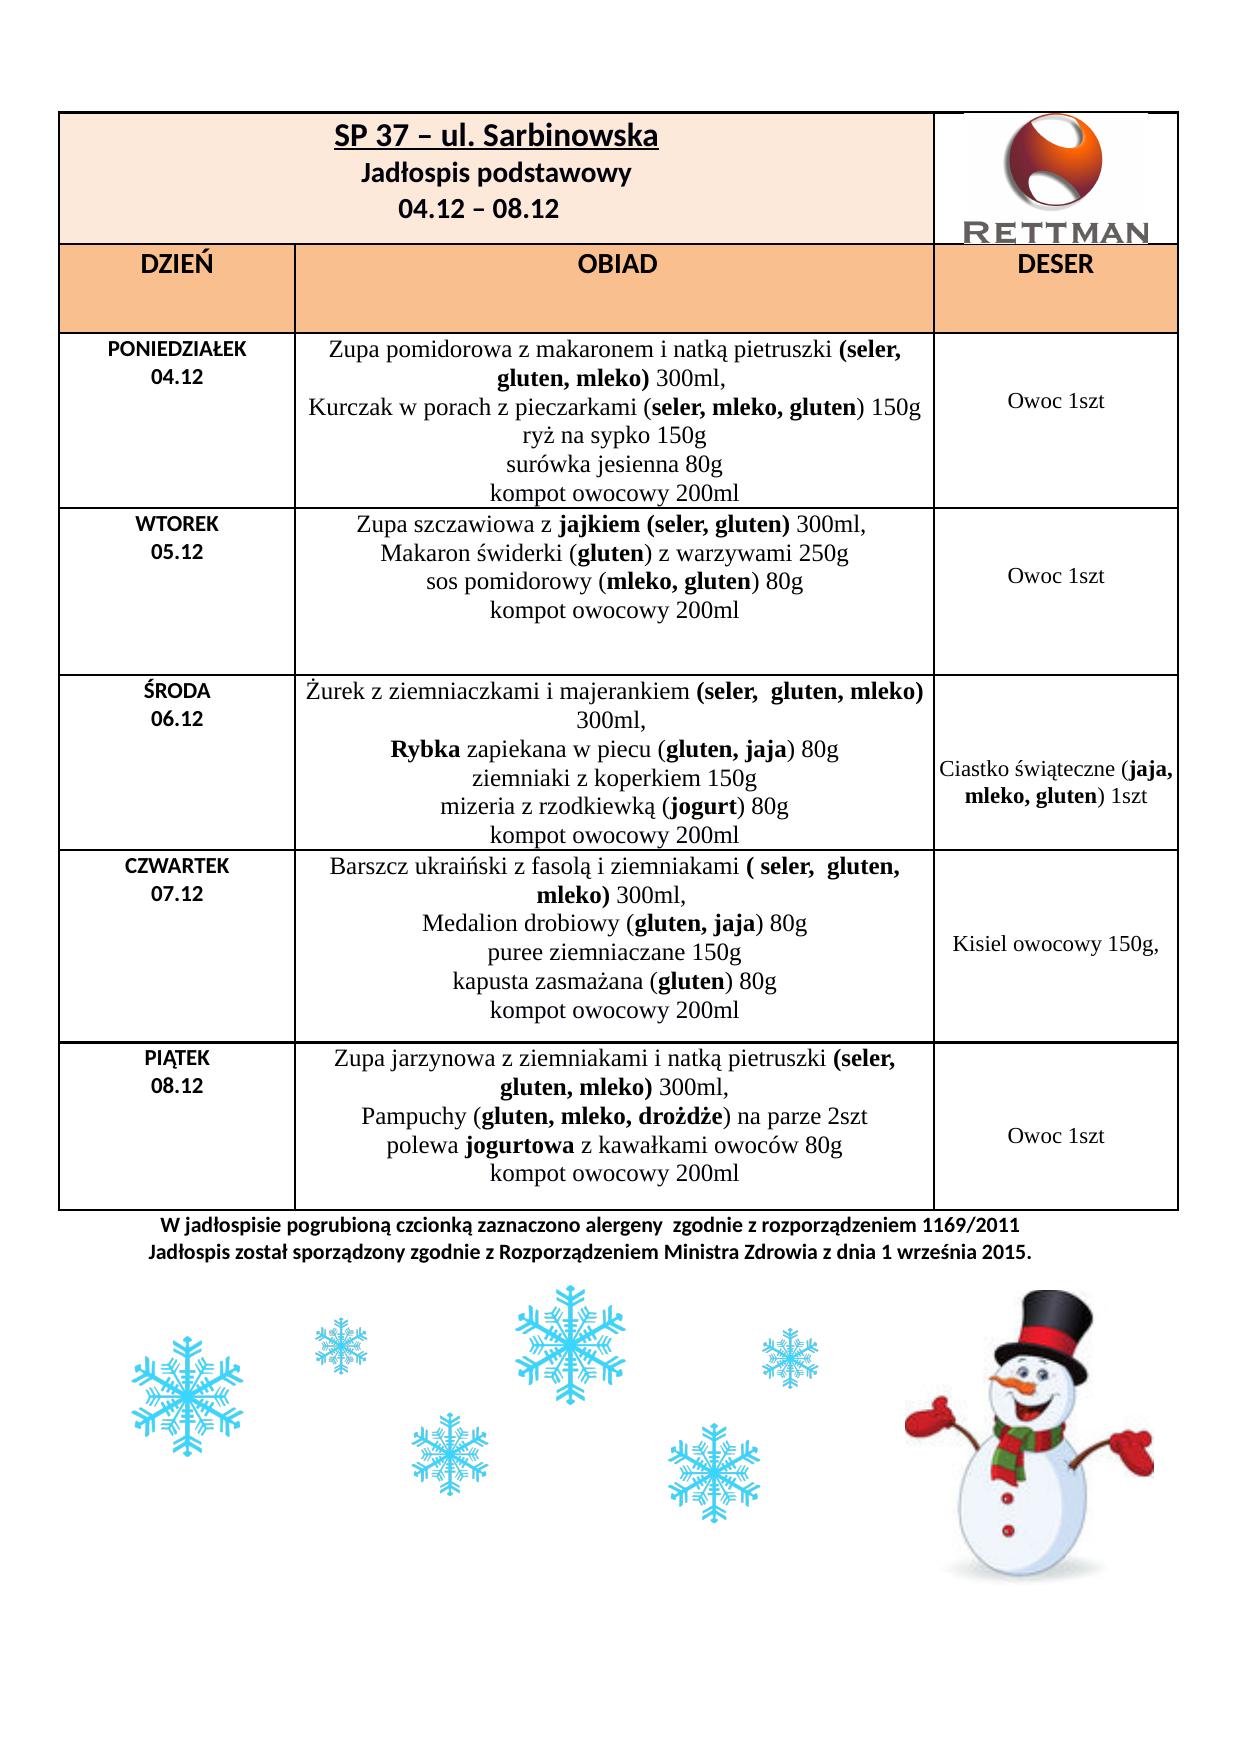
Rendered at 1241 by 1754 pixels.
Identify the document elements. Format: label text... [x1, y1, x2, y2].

table_cell Żurek z ziemniaczkami i majerankiem (seler, gluten, mleko) 300ml, Rybka zapiekana w piecu (gluten, jaja) 80g ziemniaki z koperkiem 150g mizeria z rzodkiewką (jogurt) 80g kompot owocowy 200ml [296, 676, 933, 849]
picture [749, 1319, 830, 1399]
table_cell Owoc 1szt [935, 509, 1177, 674]
table_header [1149, 114, 1177, 243]
table_cell CZWARTEK 07.12 [60, 851, 294, 1041]
picture [303, 1309, 378, 1384]
table_cell Owoc 1szt [935, 1044, 1177, 1209]
table_cell Barszcz ukraiński z fasolą i ziemniakami ( seler, gluten, mleko) 300ml, Medalion drobiowy (gluten, jaja) 80g puree ziemniaczane 150g kapusta zasmażana (gluten) 80g kompot owocowy 200ml [296, 851, 933, 1041]
table_cell DESER [935, 245, 1177, 332]
text Jadłospis został sporządzony zgodnie z Rozporządzeniem Ministra Zdrowia z dnia 1 września 2015. [59, 1238, 1122, 1265]
table_cell Zupa szczawiowa z jajkiem (seler, gluten) 300ml, Makaron świderki (gluten) z warzywami 250g sos pomidorowy (mleko, gluten) 80g kompot owocowy 200ml [296, 509, 933, 674]
picture [394, 1267, 779, 1540]
table_cell Owoc 1szt [935, 334, 1177, 507]
table_cell Zupa jarzynowa z ziemniakami i natką pietruszki (seler, gluten, mleko) 300ml, Pampuchy (gluten, mleko, drożdże) na parze 2szt polewa jogurtowa z kawałkami owoców 80g kompot owocowy 200ml [296, 1044, 933, 1209]
table_cell DZIEŃ [60, 245, 294, 332]
table_cell OBIAD [296, 245, 933, 332]
table_header SP 37 – ul. Sarbinowska Jadłospis podstawowy 04.12 – 08.12 [60, 114, 933, 243]
table_cell PONIEDZIAŁEK 04.12 [60, 334, 294, 507]
text W jadłospisie pogrubioną czcionką zaznaczono alergeny zgodnie z rozporządzeniem 1169/2011 [59, 1211, 1122, 1238]
table_cell WTOREK 05.12 [60, 509, 294, 674]
table_cell Kisiel owocowy 150g, [935, 851, 1177, 1041]
picture [106, 1318, 265, 1477]
table_cell Zupa pomidorowa z makaronem i natką pietruszki (seler, gluten, mleko) 300ml, Kurczak w porach z pieczarkami (seler, mleko, gluten) 150g ryż na sypko 150g surówka jesienna 80g kompot owocowy 200ml [296, 334, 933, 507]
table_header [935, 114, 963, 243]
table_cell ŚRODA 06.12 [60, 676, 294, 849]
picture [905, 1290, 1154, 1585]
table_cell Ciastko świąteczne (jaja, mleko, gluten) 1szt [935, 676, 1177, 849]
table_cell PIĄTEK 08.12 [60, 1044, 294, 1209]
